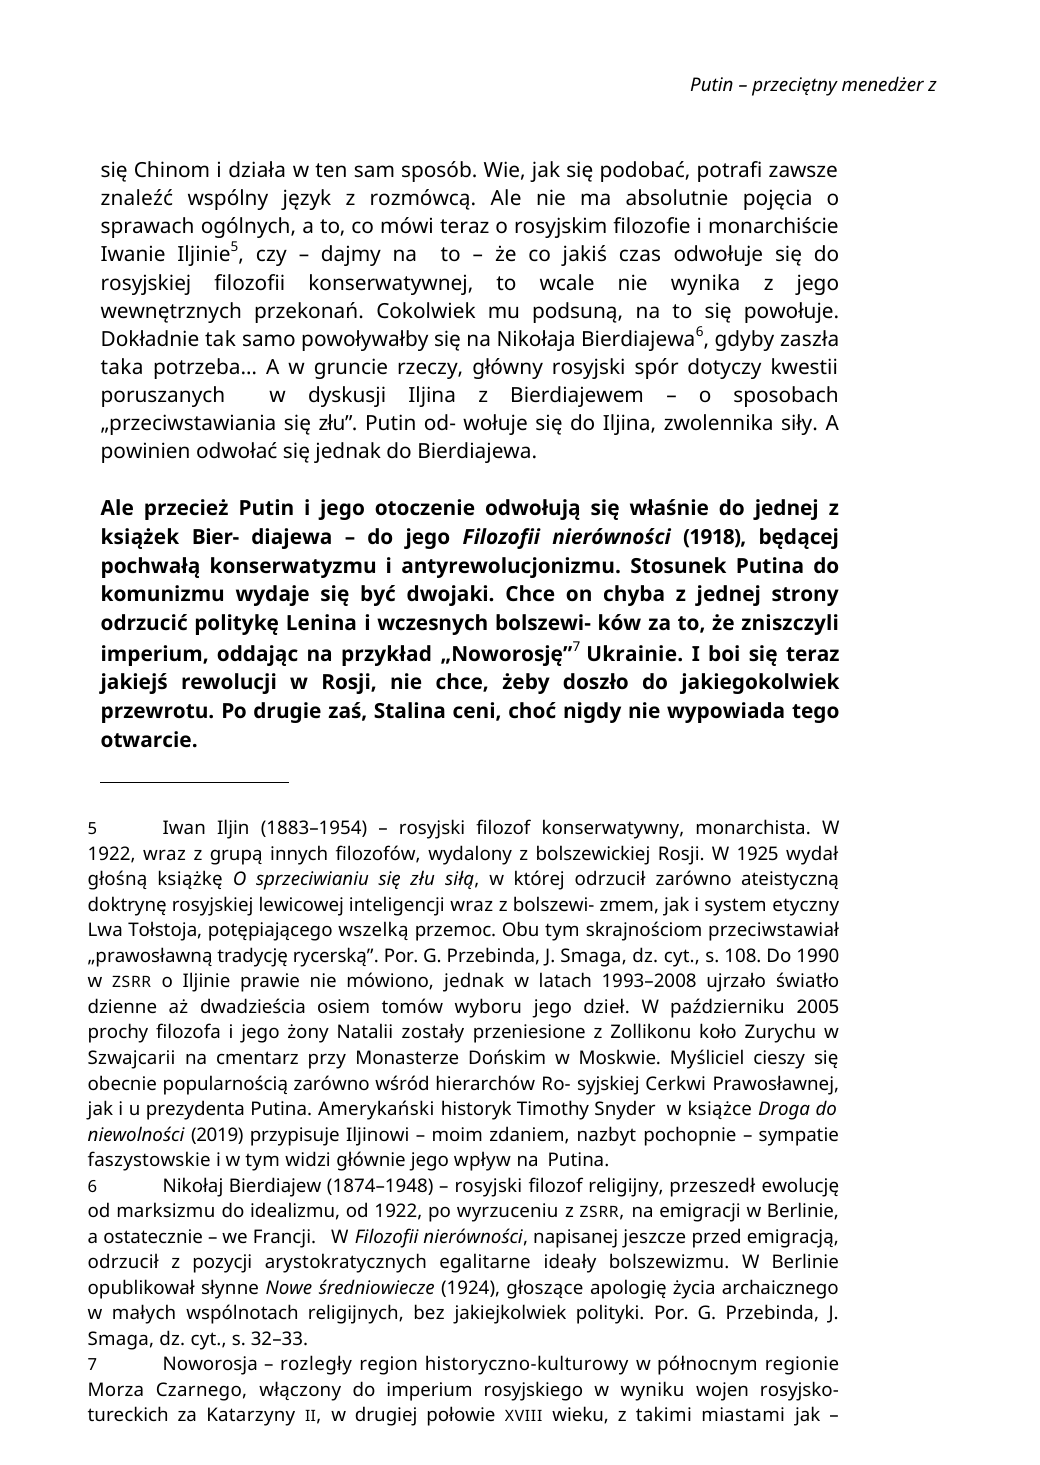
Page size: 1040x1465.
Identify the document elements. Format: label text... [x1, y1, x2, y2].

text się Chinom i działa w ten sam sposób. Wie, jak się podobać, potrafi zawsze znaleźć wspólny język z rozmówcą. Ale nie ma absolutnie pojęcia o sprawach ogólnych, a to, co mówi teraz o rosyjskim filozofie i monarchiście Iwanie Iljinie5, czy – dajmy na to – że co jakiś czas odwołuje się do rosyjskiej filozofii konserwatywnej, to wcale nie wynika z jego wewnętrznych przekonań. Cokolwiek mu podsuną, na to się powołuje. Dokładnie tak samo powoływałby się na Nikołaja Bierdiajewa6, gdyby zaszła taka potrzeba… A w gruncie rzeczy, główny rosyjski spór dotyczy kwestii poruszanych w dyskusji Iljina z Bierdiajewem – o sposobach „przeciwstawiania się złu”. Putin od- wołuje się do Iljina, zwolennika siły. A powinien odwołać się jednak do Bierdiajewa. [100, 155, 839, 464]
list Nikołaj Bierdiajew (1874–1948) – rosyjski filozof religijny, przeszedł ewolucję od marksizmu do idealizmu, od 1922, po wyrzuceniu z ZSRR, na emigracji w Berlinie, a ostatecznie – we Francji. W Filozofii nierówności, napisanej jeszcze przed emigracją, odrzucił z pozycji arystokratycznych egalitarne ideały bolszewizmu. W Berlinie opublikował słynne Nowe średniowiecze (1924), głoszące apologię życia archaicznego w małych wspólnotach religijnych, bez jakiejkolwiek polityki. Por. G. Przebinda, J. Smaga, dz. cyt., s. 32–33. [87, 1172, 839, 1351]
subtitle Ale przecież Putin i jego otoczenie odwołują się właśnie do jednej z książek Bier- diajewa – do jego Filozofii nierówności (1918), będącej pochwałą konserwatyzmu i antyrewolucjonizmu. Stosunek Putina do komunizmu wydaje się być dwojaki. Chce on chyba z jednej strony odrzucić politykę Lenina i wczesnych bolszewi- ków za to, że zniszczyli imperium, oddając na przykład „Noworosję”7 Ukrainie. I boi się teraz jakiejś rewolucji w Rosji, nie chce, żeby doszło do jakiegokolwiek przewrotu. Po drugie zaś, Stalina ceni, choć nigdy nie wypowiada tego otwarcie. [100, 493, 839, 753]
list Noworosja – rozległy region historyczno-kulturowy w północnym regionie Morza Czarnego, włączony do imperium rosyjskiego w wyniku wojen rosyjsko-tureckich za Katarzyny II, w drugiej połowie XVIII wieku, z takimi miastami jak – [87, 1351, 839, 1427]
list Iwan Iljin (1883–1954) – rosyjski filozof konserwatywny, monarchista. W 1922, wraz z grupą innych filozofów, wydalony z bolszewickiej Rosji. W 1925 wydał głośną książkę O sprzeciwianiu się złu siłą, w której odrzucił zarówno ateistyczną doktrynę rosyjskiej lewicowej inteligencji wraz z bolszewi- zmem, jak i system etyczny Lwa Tołstoja, potępiającego wszelką przemoc. Obu tym skrajnościom przeciwstawiał „prawosławną tradycję rycerską”. Por. G. Przebinda, J. Smaga, dz. cyt., s. 108. Do 1990 w ZSRR o Iljinie prawie nie mówiono, jednak w latach 1993–2008 ujrzało światło dzienne aż dwadzieścia osiem tomów wyboru jego dzieł. W październiku 2005 prochy filozofa i jego żony Natalii zostały przeniesione z Zollikonu koło Zurychu w Szwajcarii na cmentarz przy Monasterze Dońskim w Moskwie. Myśliciel cieszy się obecnie popularnością zarówno wśród hierarchów Ro- syjskiej Cerkwi Prawosławnej, jak i u prezydenta Putina. Amerykański historyk Timothy Snyder w książce Droga do niewolności (2019) przypisuje Iljinowi – moim zdaniem, nazbyt pochopnie – sympatie faszystowskie i w tym widzi głównie jego wpływ na Putina. [87, 814, 839, 1172]
